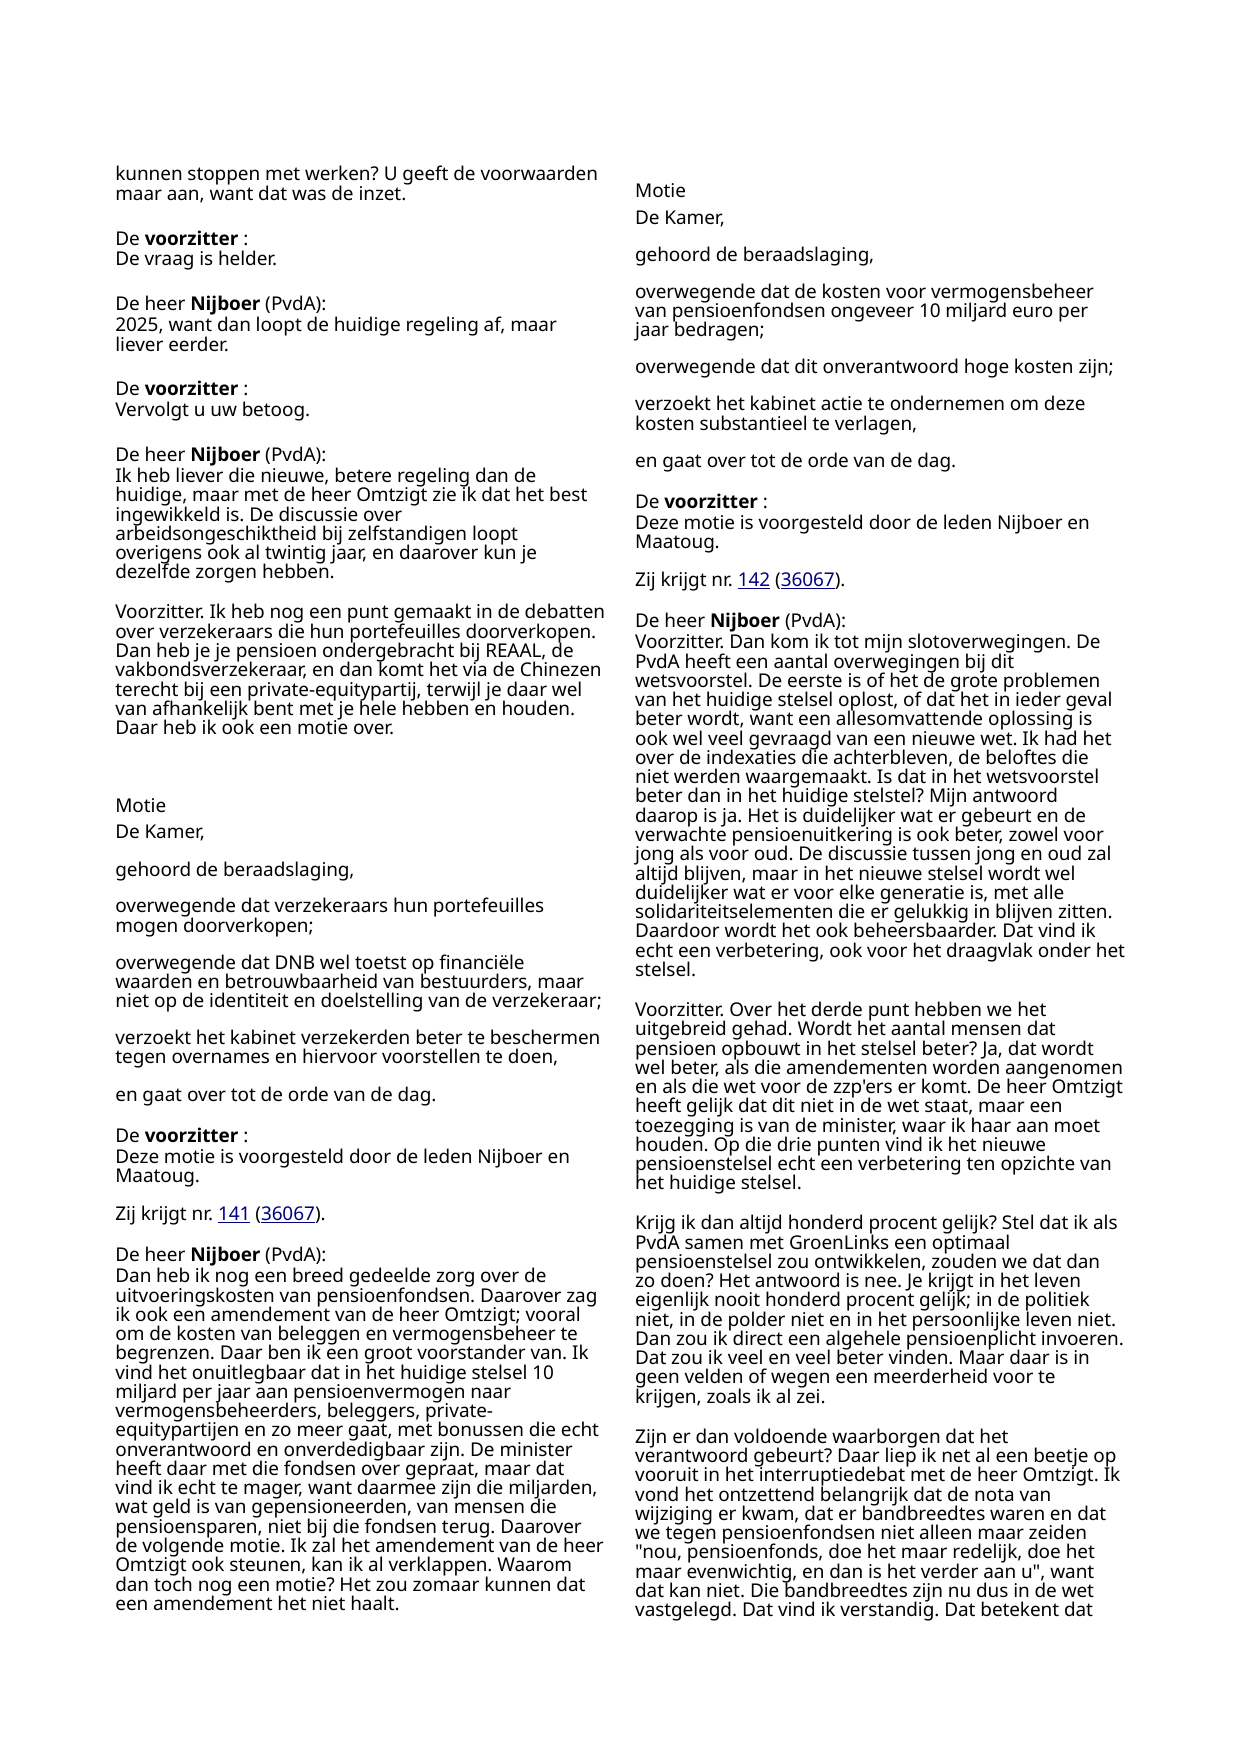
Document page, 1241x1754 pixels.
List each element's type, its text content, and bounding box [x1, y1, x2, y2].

text overwegende dat de kosten voor vermogensbeheer van pensioenfondsen ongeveer 10 miljard euro per jaar bedragen; [635, 283, 1125, 341]
text Ik heb liever die nieuwe, betere regeling dan de huidige, maar met de heer Omtzigt zie ik dat het best ingewikkeld is. De discussie over arbeidsongeschiktheid bij zelfstandigen loopt overigens ook al twintig jaar, en daarover kun je dezelfde zorgen hebben. [115, 467, 605, 583]
text Krijg ik dan altijd honderd procent gelijk? Stel dat ik als PvdA samen met GroenLinks een optimaal pensioenstelsel zou ontwikkelen, zouden we dat dan zo doen? Het antwoord is nee. Je krijgt in het leven eigenlijk nooit honderd procent gelijk; in de politiek niet, in de polder niet en in het persoonlijke leven niet. Dan zou ik direct een algehele pensioenplicht invoeren. Dat zou ik veel en veel beter vinden. Maar daar is in geen velden of wegen een meerderheid voor te krijgen, zoals ik al zei. [635, 1214, 1125, 1407]
text De Kamer, [115, 823, 605, 843]
text Deze motie is voorgesteld door de leden Nijboer en Maatoug. [635, 514, 1125, 553]
text overwegende dat dit onverantwoord hoge kosten zijn; [635, 358, 1125, 378]
text overwegende dat DNB wel toetst op financiële waarden en betrouwbaarheid van bestuurders, maar niet op de identiteit en doelstelling van de verzekeraar; [115, 954, 605, 1012]
text De voorzitter : [635, 488, 1125, 514]
text gehoord de beraadslaging, [115, 861, 605, 880]
text De voorzitter : [115, 1122, 605, 1148]
text De heer Nijboer (PvdA): [115, 291, 605, 316]
text Voorzitter. Ik heb nog een punt gemaakt in de debatten over verzekeraars die hun portefeuilles doorverkopen. Dan heb je je pensioen ondergebracht bij REAAL, de vakbondsverzekeraar, en dan komt het via de Chinezen terecht bij een private-equitypartij, terwijl je daar wel van afhankelijk bent met je hele hebben en houden. Daar heb ik ook een motie over. [115, 603, 605, 738]
text gehoord de beraadslaging, [635, 246, 1125, 265]
text en gaat over tot de orde van de dag. [115, 1086, 605, 1105]
text 2025, want dan loopt de huidige regeling af, maar liever eerder. [115, 316, 605, 355]
text Voorzitter. Dan kom ik tot mijn slotoverwegingen. De PvdA heeft een aantal overwegingen bij dit wetsvoorstel. De eerste is of het de grote problemen van het huidige stelsel oplost, of dat het in ieder geval beter wordt, want een allesomvattende oplossing is ook wel veel gevraagd van een nieuwe wet. Ik had het over de indexaties die achterbleven, de beloftes die niet werden waargemaakt. Is dat in het wetsvoorstel beter dan in het huidige stelstel? Mijn antwoord daarop is ja. Het is duidelijker wat er gebeurt en de verwachte pensioenuitkering is ook beter, zowel voor jong als voor oud. De discussie tussen jong en oud zal altijd blijven, maar in het nieuwe stelsel wordt wel duidelijker wat er voor elke generatie is, met alle solidariteitselementen die er gelukkig in blijven zitten. Daardoor wordt het ook beheersbaarder. Dat vind ik echt een verbetering, ook voor het draagvlak onder het stelsel. [635, 633, 1125, 980]
text De voorzitter : [115, 376, 605, 401]
text Motie [635, 177, 1125, 203]
text De heer Nijboer (PvdA): [115, 441, 605, 467]
text De vraag is helder. [115, 250, 605, 270]
text Deze motie is voorgesteld door de leden Nijboer en Maatoug. [115, 1148, 605, 1187]
text en gaat over tot de orde van de dag. [635, 452, 1125, 471]
text Zijn er dan voldoende waarborgen dat het verantwoord gebeurt? Daar liep ik net al een beetje op vooruit in het interruptiedebat met de heer Omtzigt. Ik vond het ontzettend belangrijk dat de nota van wijziging er kwam, dat er bandbreedtes waren en dat we tegen pensioenfondsen niet alleen maar zeiden "nou, pensioenfonds, doe het maar redelijk, doe het maar evenwichtig, en dan is het verder aan u", want dat kan niet. Die bandbreedtes zijn nu dus in de wet vastgelegd. Dat vind ik verstandig. Dat betekent dat [635, 1428, 1125, 1621]
text De voorzitter : [115, 225, 605, 250]
text De heer Nijboer (PvdA): [115, 1242, 605, 1267]
text Vervolgt u uw betoog. [115, 401, 605, 421]
text Zij krijgt nr. 141 (36067). [115, 1204, 605, 1224]
text overwegende dat verzekeraars hun portefeuilles mogen doorverkopen; [115, 897, 605, 936]
text verzoekt het kabinet verzekerden beter te beschermen tegen overnames en hiervoor voorstellen te doen, [115, 1029, 605, 1068]
text Motie [115, 792, 605, 818]
text De Kamer, [635, 209, 1125, 228]
text verzoekt het kabinet actie te ondernemen om deze kosten substantieel te verlagen, [635, 395, 1125, 434]
text Voorzitter. Over het derde punt hebben we het uitgebreid gehad. Wordt het aantal mensen dat pensioen opbouwt in het stelsel beter? Ja, dat wordt wel beter, als die amendementen worden aangenomen en als die wet voor de zzp'ers er komt. De heer Omtzigt heeft gelijk dat dit niet in de wet staat, maar een toezegging is van de minister, waar ik haar aan moet houden. Op die drie punten vind ik het nieuwe pensioenstelsel echt een verbetering ten opzichte van het huidige stelsel. [635, 1001, 1125, 1194]
text Zij krijgt nr. 142 (36067). [635, 571, 1125, 590]
text De heer Nijboer (PvdA): [635, 608, 1125, 633]
text Dan heb ik nog een breed gedeelde zorg over de uitvoeringskosten van pensioenfondsen. Daarover zag ik ook een amendement van de heer Omtzigt; vooral om de kosten van beleggen en vermogensbeheer te begrenzen. Daar ben ik een groot voorstander van. Ik vind het onuitlegbaar dat in het huidige stelsel 10 miljard per jaar aan pensioenvermogen naar vermogensbeheerders, beleggers, private-equitypartijen en zo meer gaat, met bonussen die echt onverantwoord en onverdedigbaar zijn. De minister heeft daar met die fondsen over gepraat, maar dat vind ik echt te mager, want daarmee zijn die miljarden, wat geld is van gepensioneerden, van mensen die pensioensparen, niet bij die fondsen terug. Daarover de volgende motie. Ik zal het amendement van de heer Omtzigt ook steunen, kan ik al verklappen. Waarom dan toch nog een motie? Het zou zomaar kunnen dat een amendement het niet haalt. [115, 1267, 605, 1614]
text kunnen stoppen met werken? U geeft de voorwaarden maar aan, want dat was de inzet. [115, 165, 605, 204]
